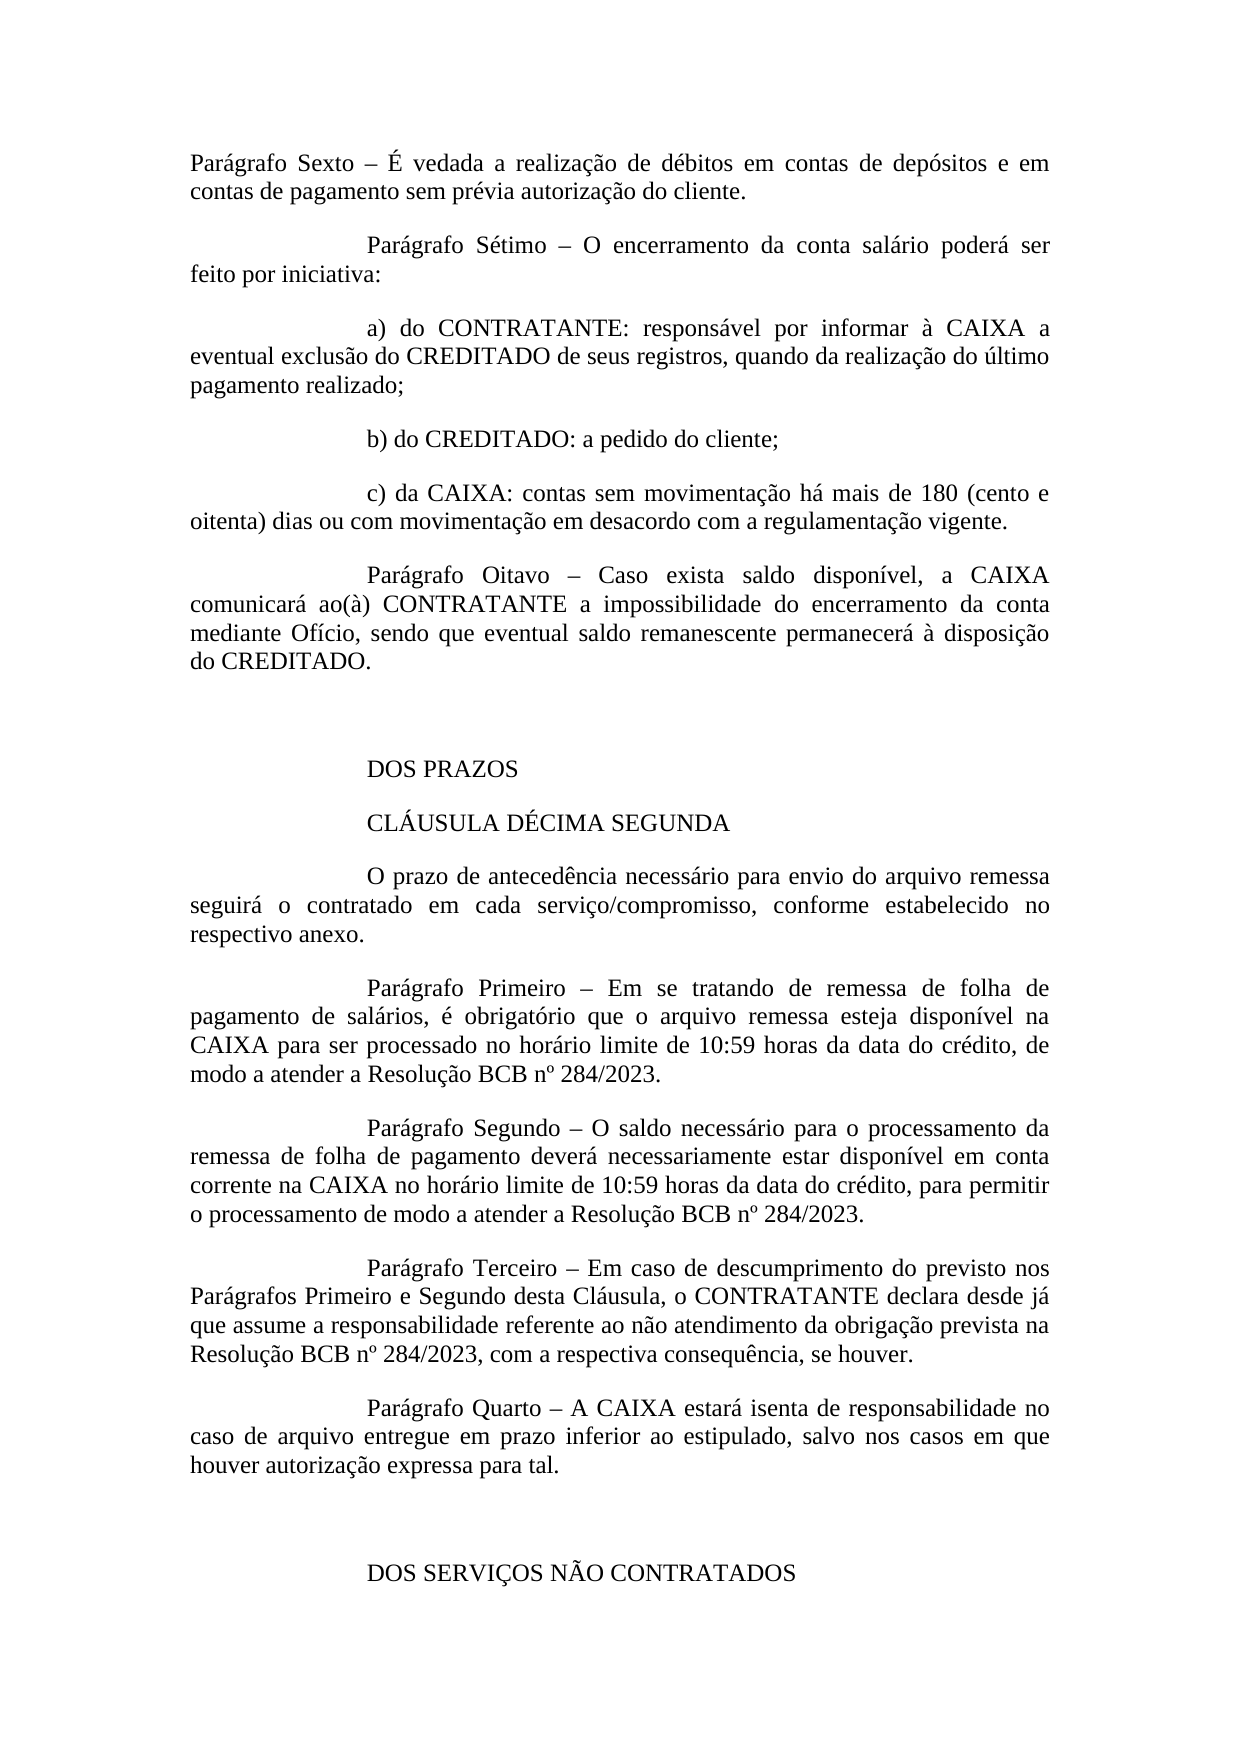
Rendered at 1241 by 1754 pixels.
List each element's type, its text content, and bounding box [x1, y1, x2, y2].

text DOS SERVIÇOS NÃO CONTRATADOS [190, 1558, 1051, 1586]
text Parágrafo Sétimo – O encerramento da conta salário poderá ser feito por iniciativa: [190, 230, 1051, 288]
text a) do CONTRATANTE: responsável por informar à CAIXA a eventual exclusão do CREDITADO de seus registros, quando da realização do último pagamento realizado; [190, 313, 1051, 399]
text Parágrafo Segundo – O saldo necessário para o processamento da remessa de folha de pagamento deverá necessariamente estar disponível em conta corrente na CAIXA no horário limite de 10:59 horas da data do crédito, para permitir o processamento de modo a atender a Resolução BCB nº 284/2023. [190, 1113, 1051, 1228]
text DOS PRAZOS [190, 754, 1051, 783]
text Parágrafo Primeiro – Em se tratando de remessa de folha de pagamento de salários, é obrigatório que o arquivo remessa esteja disponível na CAIXA para ser processado no horário limite de 10:59 horas da data do crédito, de modo a atender a Resolução BCB nº 284/2023. [190, 973, 1051, 1088]
text Parágrafo Terceiro – Em caso de descumprimento do previsto nos Parágrafos Primeiro e Segundo desta Cláusula, o CONTRATANTE declara desde já que assume a responsabilidade referente ao não atendimento da obrigação prevista na Resolução BCB nº 284/2023, com a respectiva consequência, se houver. [190, 1253, 1051, 1368]
text O prazo de antecedência necessário para envio do arquivo remessa seguirá o contratado em cada serviço/compromisso, conforme estabelecido no respectivo anexo. [190, 861, 1051, 948]
text b) do CREDITADO: a pedido do cliente; [190, 424, 1051, 453]
text Parágrafo Oitavo – Caso exista saldo disponível, a CAIXA comunicará ao(à) CONTRATANTE a impossibilidade do encerramento da conta mediante Ofício, sendo que eventual saldo remanescente permanecerá à disposição do CREDITADO. [190, 560, 1051, 675]
text Parágrafo Quarto – A CAIXA estará isenta de responsabilidade no caso de arquivo entregue em prazo inferior ao estipulado, salvo nos casos em que houver autorização expressa para tal. [190, 1393, 1051, 1479]
text CLÁUSULA DÉCIMA SEGUNDA [190, 808, 1051, 836]
text c) da CAIXA: contas sem movimentação há mais de 180 (cento e oitenta) dias ou com movimentação em desacordo com a regulamentação vigente. [190, 478, 1051, 535]
text Parágrafo Sexto – É vedada a realização de débitos em contas de depósitos e em contas de pagamento sem prévia autorização do cliente. [190, 148, 1051, 205]
